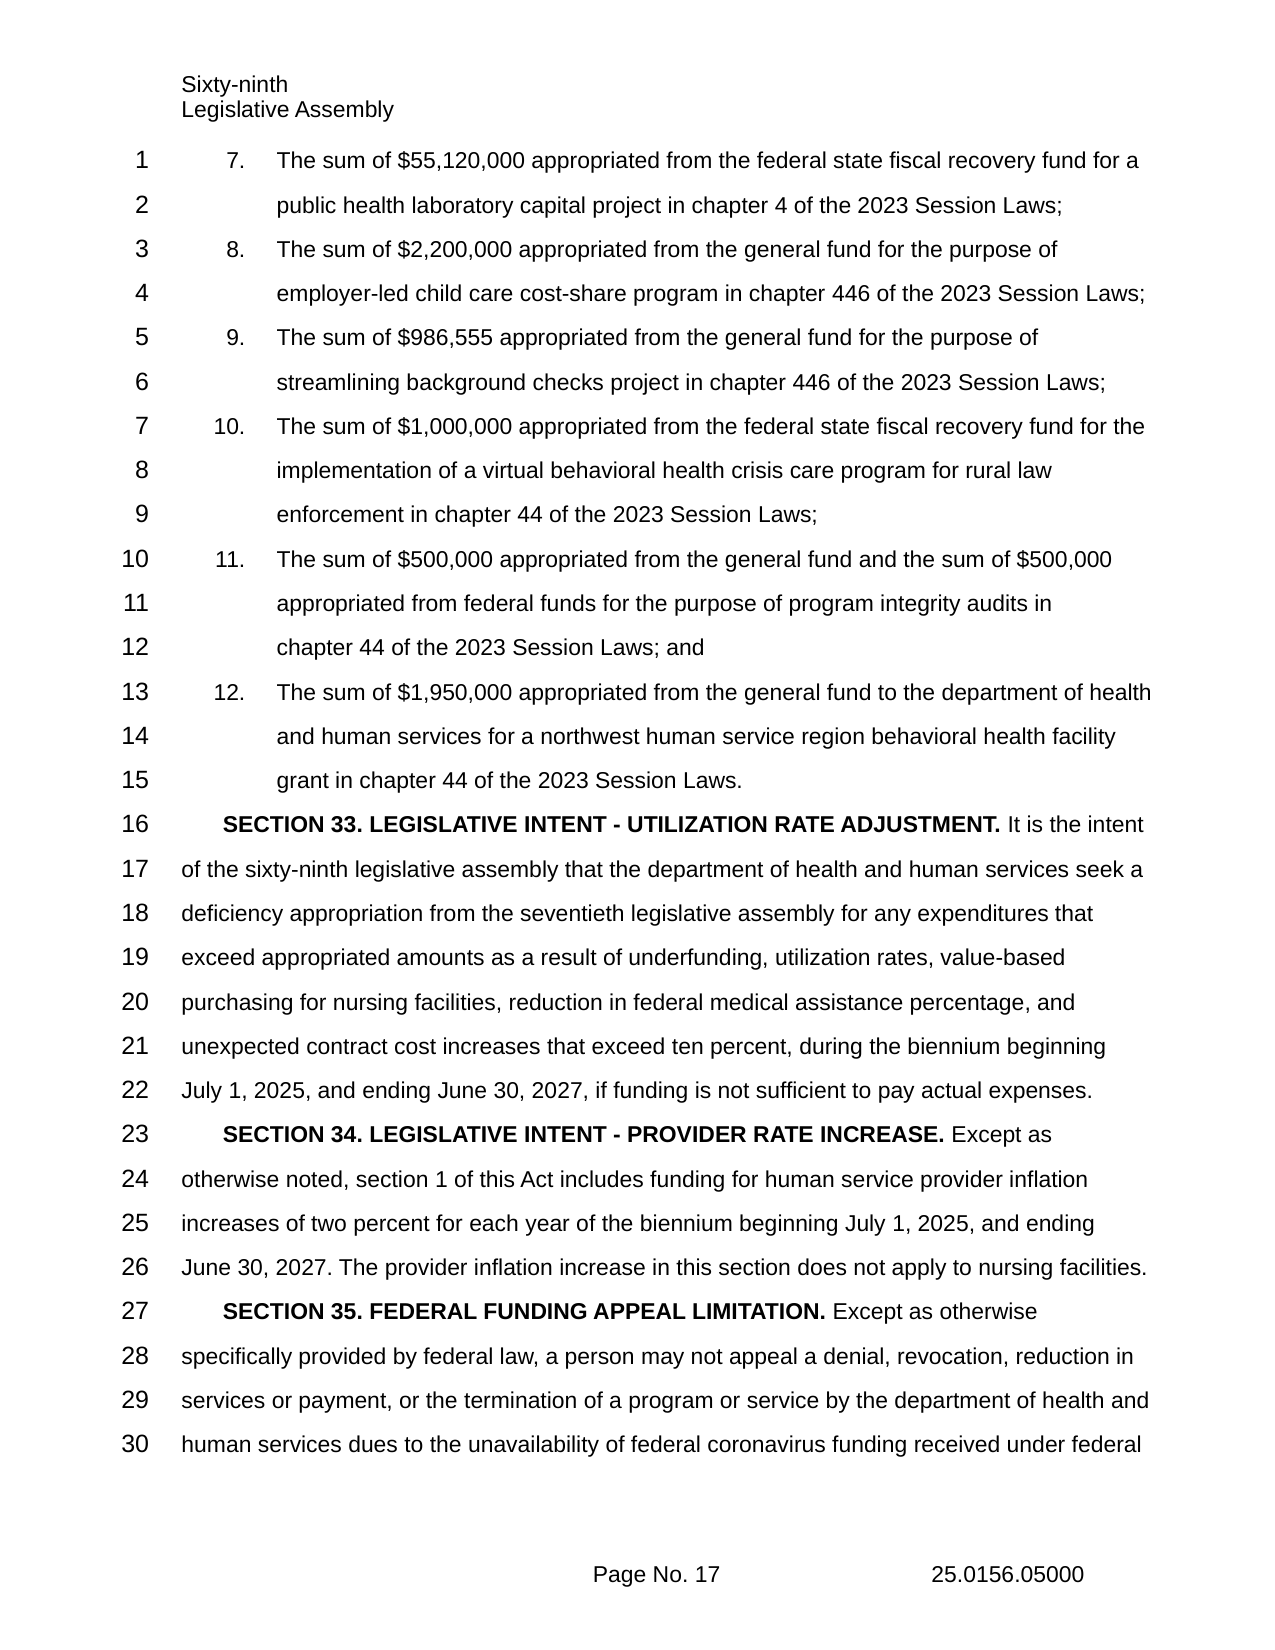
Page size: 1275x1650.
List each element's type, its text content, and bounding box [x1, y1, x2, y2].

text 7. The sum of $55,120,000 appropriated from the federal state fiscal recovery fund for a public health laboratory capital project in chapter 4 of the 2023 Session Laws; [181, 133, 1154, 222]
text 9. The sum of $986,555 appropriated from the general fund for the purpose of streamlining background checks project in chapter 446 of the 2023 Session Laws; [181, 310, 1154, 399]
text SECTION 34. LEGISLATIVE INTENT - PROVIDER RATE INCREASE. Except as otherwise noted, section 1 of this Act includes funding for human service provider inflation increases of two percent for each year of the biennium beginning July 1, 2025, and ending June 30, 2027. The provider inflation increase in this section does not apply to nursing facilities. [181, 1107, 1154, 1284]
text 10. The sum of $1,000,000 appropriated from the federal state fiscal recovery fund for the implementation of a virtual behavioral health crisis care program for rural law enforcement in chapter 44 of the 2023 Session Laws; [181, 399, 1154, 532]
text 12. The sum of $1,950,000 appropriated from the general fund to the department of health and human services for a northwest human service region behavioral health facility grant in chapter 44 of the 2023 Session Laws. [181, 664, 1154, 797]
text SECTION 35. FEDERAL FUNDING APPEAL LIMITATION. Except as otherwise specifically provided by federal law, a person may not appeal a denial, revocation, reduction in services or payment, or the termination of a program or service by the department of health and human services dues to the unavailability of federal coronavirus funding received under federal [181, 1284, 1154, 1461]
text SECTION 33. LEGISLATIVE INTENT - UTILIZATION RATE ADJUSTMENT. It is the intent of the sixty‑ninth legislative assembly that the department of health and human services seek a deficiency appropriation from the seventieth legislative assembly for any expenditures that exceed appropriated amounts as a result of underfunding, utilization rates, value‑based purchasing for nursing facilities, reduction in federal medical assistance percentage, and unexpected contract cost increases that exceed ten percent, during the biennium beginning July 1, 2025, and ending June 30, 2027, if funding is not sufficient to pay actual expenses. [181, 797, 1154, 1107]
text 11. The sum of $500,000 appropriated from the general fund and the sum of $500,000 appropriated from federal funds for the purpose of program integrity audits in chapter 44 of the 2023 Session Laws; and [181, 532, 1154, 664]
text 8. The sum of $2,200,000 appropriated from the general fund for the purpose of employer-led child care cost-share program in chapter 446 of the 2023 Session Laws; [181, 222, 1154, 310]
